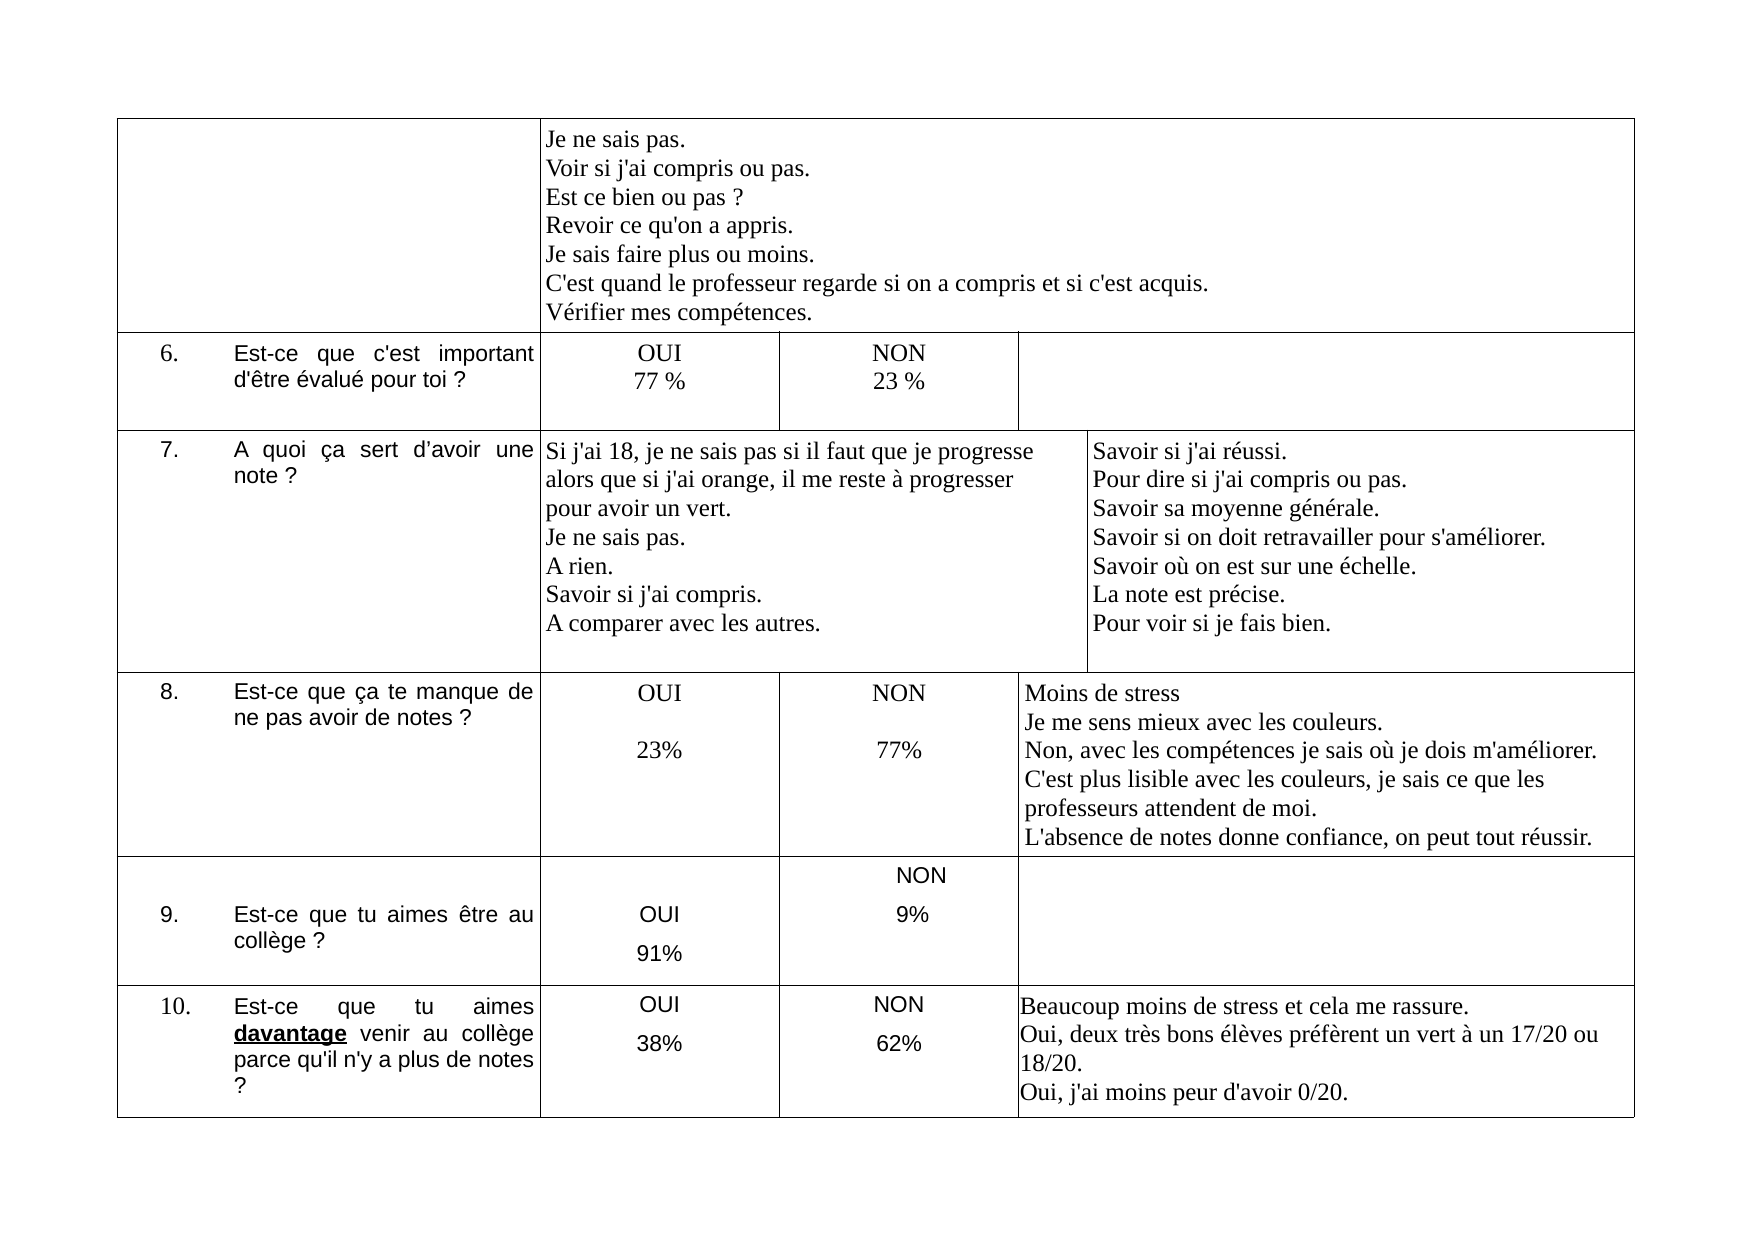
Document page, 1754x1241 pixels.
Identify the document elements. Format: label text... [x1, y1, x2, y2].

table_cell Savoir si j'ai réussi. Pour dire si j'ai compris ou pas. Savoir sa moyenne générale. Savoir si on doit retravailler pour s'améliorer. Savoir où on est sur une échelle. La note est précise. Pour voir si je fais bien. [1088, 431, 1634, 672]
table_cell OUI 23% [541, 673, 779, 856]
table_cell Je ne sais pas. Voir si j'ai compris ou pas. Est ce bien ou pas ? Revoir ce qu'on a appris. Je sais faire plus ou moins. C'est quand le professeur regarde si on a compris et si c'est acquis. Vérifier mes compétences. [541, 119, 1634, 331]
table_cell OUI 38% [541, 986, 779, 1117]
table_cell NON 23 % [780, 333, 1018, 429]
table_cell NON 9% [780, 857, 1018, 984]
table_cell [118, 119, 540, 331]
table_cell Est-ce que c'est important d'être évalué pour toi ? [118, 333, 540, 429]
table_cell OUI 91% [541, 857, 779, 984]
table_cell [1019, 857, 1634, 984]
table_cell Est-ce que tu aimes être au collège ? [118, 857, 540, 984]
table_cell NON 62% [780, 986, 1018, 1117]
table_cell A quoi ça sert d’avoir une note ? [118, 431, 540, 672]
table_cell [1019, 333, 1634, 429]
table_cell Est-ce que tu aimes davantage venir au collège parce qu'il n'y a plus de notes ? [118, 986, 540, 1117]
table_cell NON 77% [780, 673, 1018, 856]
table_cell OUI 77 % [541, 333, 779, 429]
table_cell Est-ce que ça te manque de ne pas avoir de notes ? [118, 673, 540, 856]
table_cell Si j'ai 18, je ne sais pas si il faut que je progresse alors que si j'ai orange, il me reste à progresser pour avoir un vert. Je ne sais pas. A rien. Savoir si j'ai compris. A comparer avec les autres. [541, 431, 1087, 672]
table_cell Moins de stress Je me sens mieux avec les couleurs. Non, avec les compétences je sais où je dois m'améliorer. C'est plus lisible avec les couleurs, je sais ce que les professeurs attendent de moi. L'absence de notes donne confiance, on peut tout réussir. [1019, 673, 1634, 856]
table_cell Beaucoup moins de stress et cela me rassure. Oui, deux très bons élèves préfèrent un vert à un 17/20 ou 18/20. Oui, j'ai moins peur d'avoir 0/20. [1019, 986, 1634, 1117]
